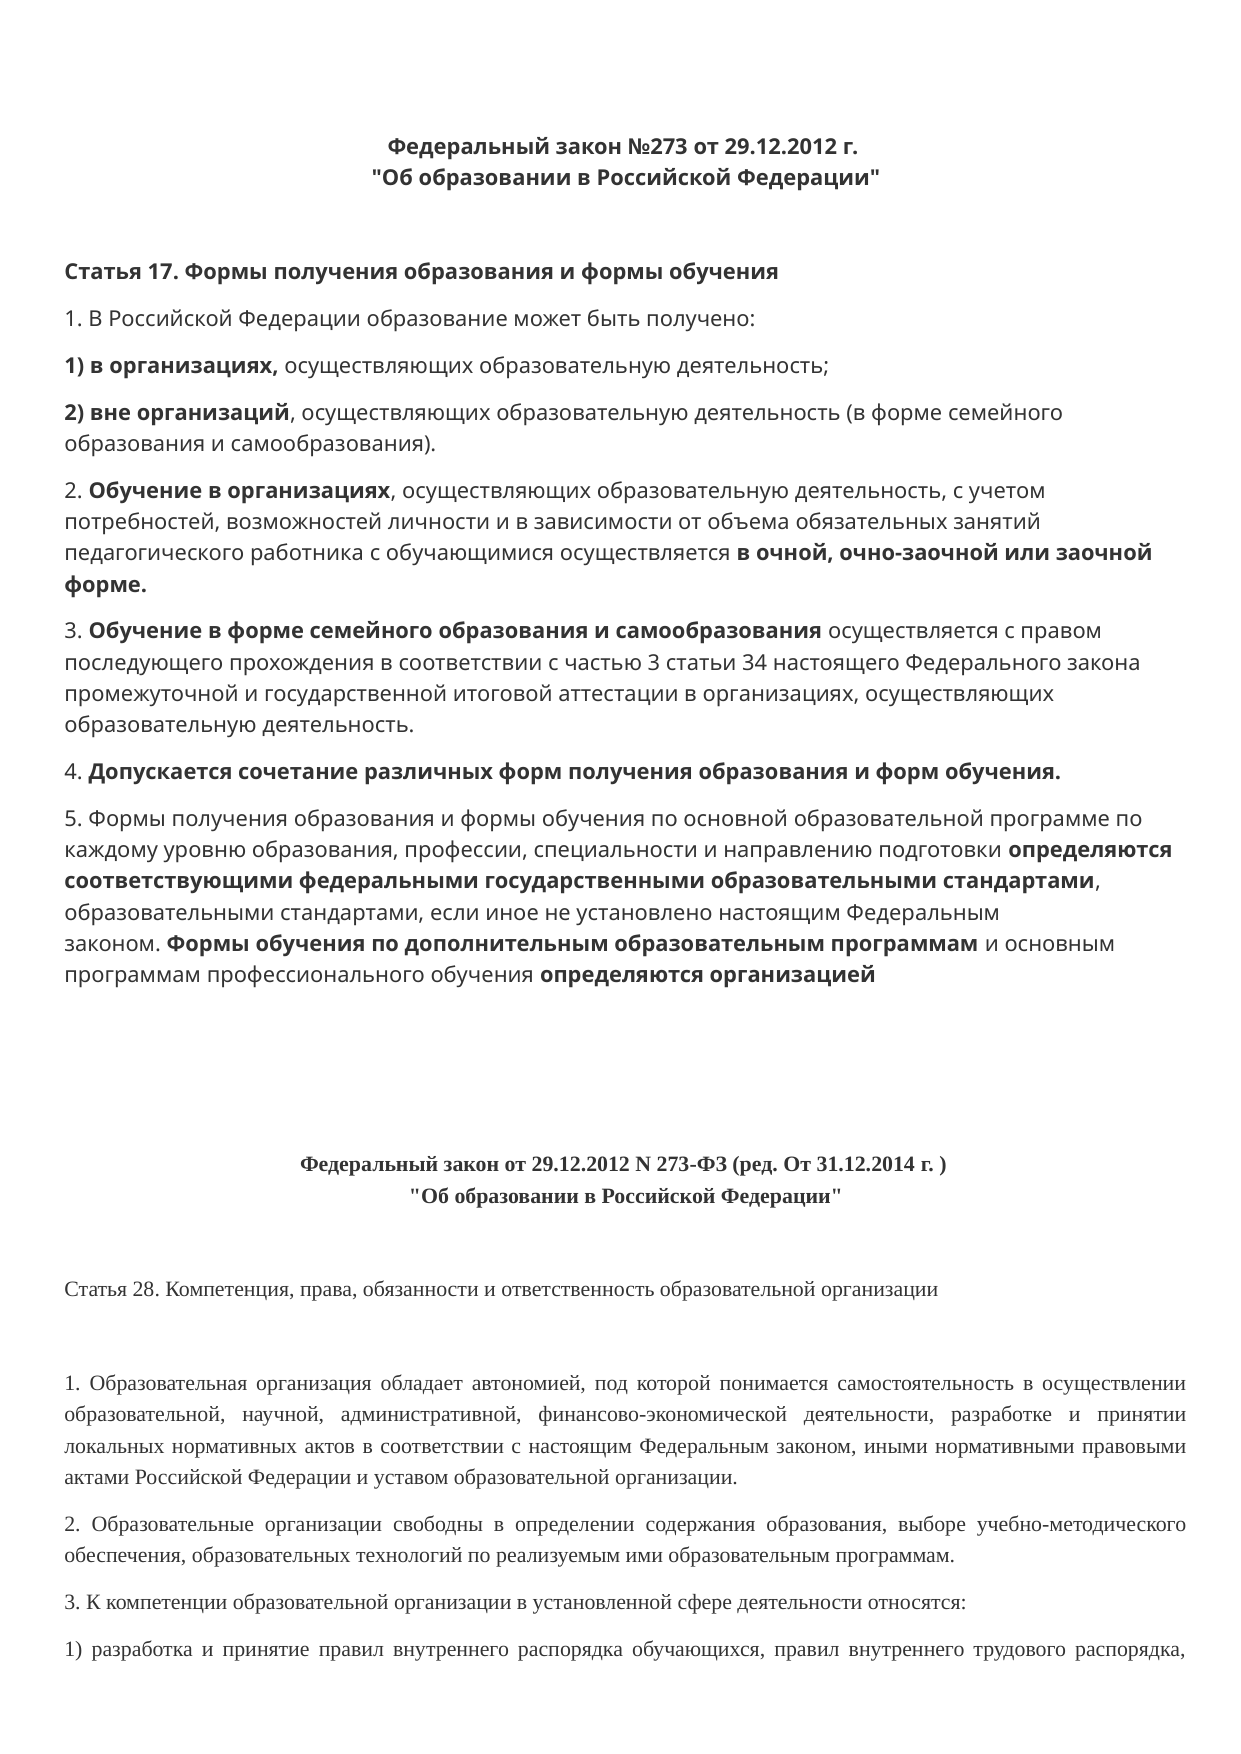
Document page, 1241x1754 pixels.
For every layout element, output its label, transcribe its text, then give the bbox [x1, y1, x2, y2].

text 1) в организациях, осуществляющих образовательную деятельность; [64, 348, 1187, 380]
text 1. В Российской Федерации образование может быть получено: [64, 302, 1187, 333]
text Статья 17. Формы получения образования и формы обучения [64, 255, 1187, 286]
text 2. Обучение в организациях, осуществляющих образовательную деятельность, с учетом потребностей, возможностей личности и в зависимости от объема обязательных занятий педагогического работника с обучающимися осуществляется в очной, очно-заочной или заочной форме. [64, 473, 1187, 598]
text 1) разработка и принятие правил внутреннего распорядка обучающихся, правил внутреннего трудового распорядка, [64, 1630, 1187, 1661]
text Федеральный закон №273 от 29.12.2012 г. "Об образовании в Российской Федерации" [64, 130, 1187, 192]
text Федеральный закон от 29.12.2012 N 273-ФЗ (ред. От 31.12.2014 г. ) "Об образовании в Российской Федерации" [64, 1145, 1187, 1208]
text 5. Формы получения образования и формы обучения по основной образовательной программе по каждому уровню образования, профессии, специальности и направлению подготовки определяются соответствующими федеральными государственными образовательными стандартами, образовательными стандартами, если иное не установлено настоящим Федеральным законом. Формы обучения по дополнительным образовательным программам и основным программам профессионального обучения определяются организацией [64, 802, 1187, 989]
text 4. Допускается сочетание различных форм получения образования и форм обучения. [64, 755, 1187, 786]
text 2) вне организаций, осуществляющих образовательную деятельность (в форме семейного образования и самообразования). [64, 395, 1187, 458]
text 2. Образовательные организации свободны в определении содержания образования, выборе учебно-методического обеспечения, образовательных технологий по реализуемым ими образовательным программам. [64, 1505, 1187, 1567]
text 1. Образовательная организация обладает автономией, под которой понимается самостоятельность в осуществлении образовательной, научной, административной, финансово-экономической деятельности, разработке и принятии локальных нормативных актов в соответствии с настоящим Федеральным законом, иными нормативными правовыми актами Российской Федерации и уставом образовательной организации. [64, 1364, 1187, 1489]
text 3. Обучение в форме семейного образования и самообразования осуществляется с правом последующего прохождения в соответствии с частью 3 статьи 34 настоящего Федерального закона промежуточной и государственной итоговой аттестации в организациях, осуществляющих образовательную деятельность. [64, 614, 1187, 739]
text Статья 28. Компетенция, права, обязанности и ответственность образовательной организации [64, 1270, 1187, 1302]
text 3. К компетенции образовательной организации в установленной сфере деятельности относятся: [64, 1583, 1187, 1614]
